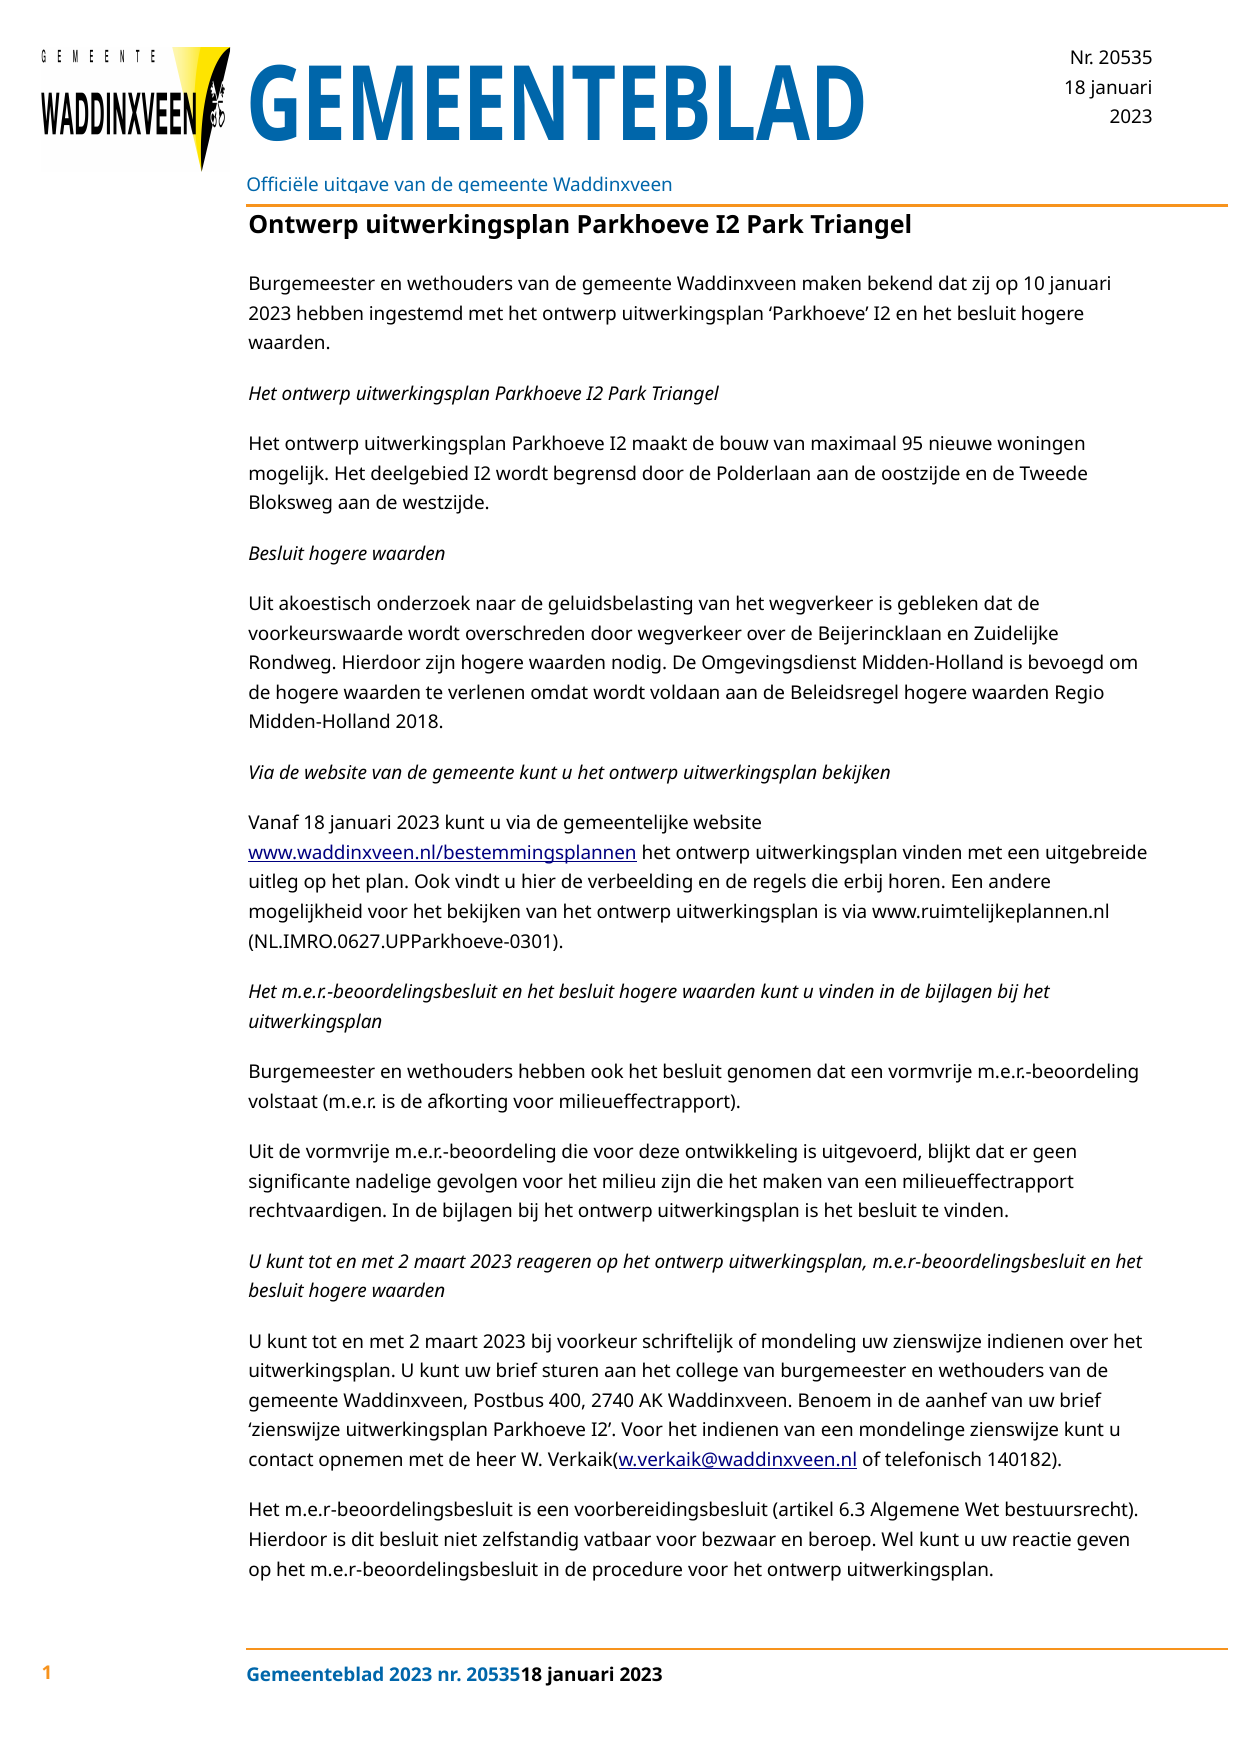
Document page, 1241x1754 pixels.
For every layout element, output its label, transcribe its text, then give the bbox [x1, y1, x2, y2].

text Besluit hogere waarden [248, 540, 1152, 566]
text Vanaf 18 januari 2023 kunt u via de gemeentelijke website www.waddinxveen.nl/bestemmingsplannen het ontwerp uitwerkingsplan vinden met een uitgebreide uitleg op het plan. Ook vindt u hier de verbeelding en de regels die erbij horen. Een andere mogelijkheid voor het bekijken van het ontwerp uitwerkingsplan is via www.ruimtelijkeplannen.nl (NL.IMRO.0627.UPParkhoeve-0301). [248, 809, 1152, 953]
text Het ontwerp uitwerkingsplan Parkhoeve I2 maakt de bouw van maximaal 95 nieuwe woningen mogelijk. Het deelgebied I2 wordt begrensd door de Polderlaan aan de oostzijde en de Tweede Bloksweg aan de westzijde. [248, 430, 1152, 515]
text Uit akoestisch onderzoek naar de geluidsbelasting van het wegverkeer is gebleken dat de voorkeurswaarde wordt overschreden door wegverkeer over de Beijerincklaan en Zuidelijke Rondweg. Hierdoor zijn hogere waarden nodig. De Omgevingsdienst Midden-Holland is bevoegd om de hogere waarden te verlenen omdat wordt voldaan aan de Beleidsregel hogere waarden Regio Midden-Holland 2018. [248, 590, 1152, 734]
picture [41, 47, 231, 172]
text U kunt tot en met 2 maart 2023 reageren op het ontwerp uitwerkingsplan, m.e.r-beoordelingsbesluit en het besluit hogere waarden [248, 1248, 1152, 1303]
text U kunt tot en met 2 maart 2023 bij voorkeur schriftelijk of mondeling uw zienswijze indienen over het uitwerkingsplan. U kunt uw brief sturen aan het college van burgemeester en wethouders van de gemeente Waddinxveen, Postbus 400, 2740 AK Waddinxveen. Benoem in de aanhef van uw brief ‘zienswijze uitwerkingsplan Parkhoeve I2’. Voor het indienen van een mondelinge zienswijze kunt u contact opnemen met de heer W. Verkaik(w.verkaik@waddinxveen.nl of telefonisch 140182). [248, 1328, 1152, 1472]
text Het m.e.r-beoordelingsbesluit is een voorbereidingsbesluit (artikel 6.3 Algemene Wet bestuursrecht). Hierdoor is dit besluit niet zelfstandig vatbaar voor bezwaar en beroep. Wel kunt u uw reactie geven op het m.e.r-beoordelingsbesluit in de procedure voor het ontwerp uitwerkingsplan. [248, 1497, 1152, 1581]
text Burgemeester en wethouders van de gemeente Waddinxveen maken bekend dat zij op 10 januari 2023 hebben ingestemd met het ontwerp uitwerkingsplan ‘Parkhoeve’ I2 en het besluit hogere waarden. [248, 270, 1152, 355]
text Het m.e.r.-beoordelingsbesluit en het besluit hogere waarden kunt u vinden in de bijlagen bij het uitwerkingsplan [248, 978, 1152, 1033]
text Burgemeester en wethouders hebben ook het besluit genomen dat een vormvrije m.e.r.-beoordeling volstaat (m.e.r. is de afkorting voor milieueffectrapport). [248, 1058, 1152, 1113]
text Ontwerp uitwerkingsplan Parkhoeve I2 Park Triangel [248, 207, 1152, 241]
text Uit de vormvrije m.e.r.-beoordeling die voor deze ontwikkeling is uitgevoerd, blijkt dat er geen significante nadelige gevolgen voor het milieu zijn die het maken van een milieueffectrapport rechtvaardigen. In de bijlagen bij het ontwerp uitwerkingsplan is het besluit te vinden. [248, 1138, 1152, 1223]
text Via de website van de gemeente kunt u het ontwerp uitwerkingsplan bekijken [248, 759, 1152, 785]
text Het ontwerp uitwerkingsplan Parkhoeve I2 Park Triangel [248, 380, 1152, 406]
